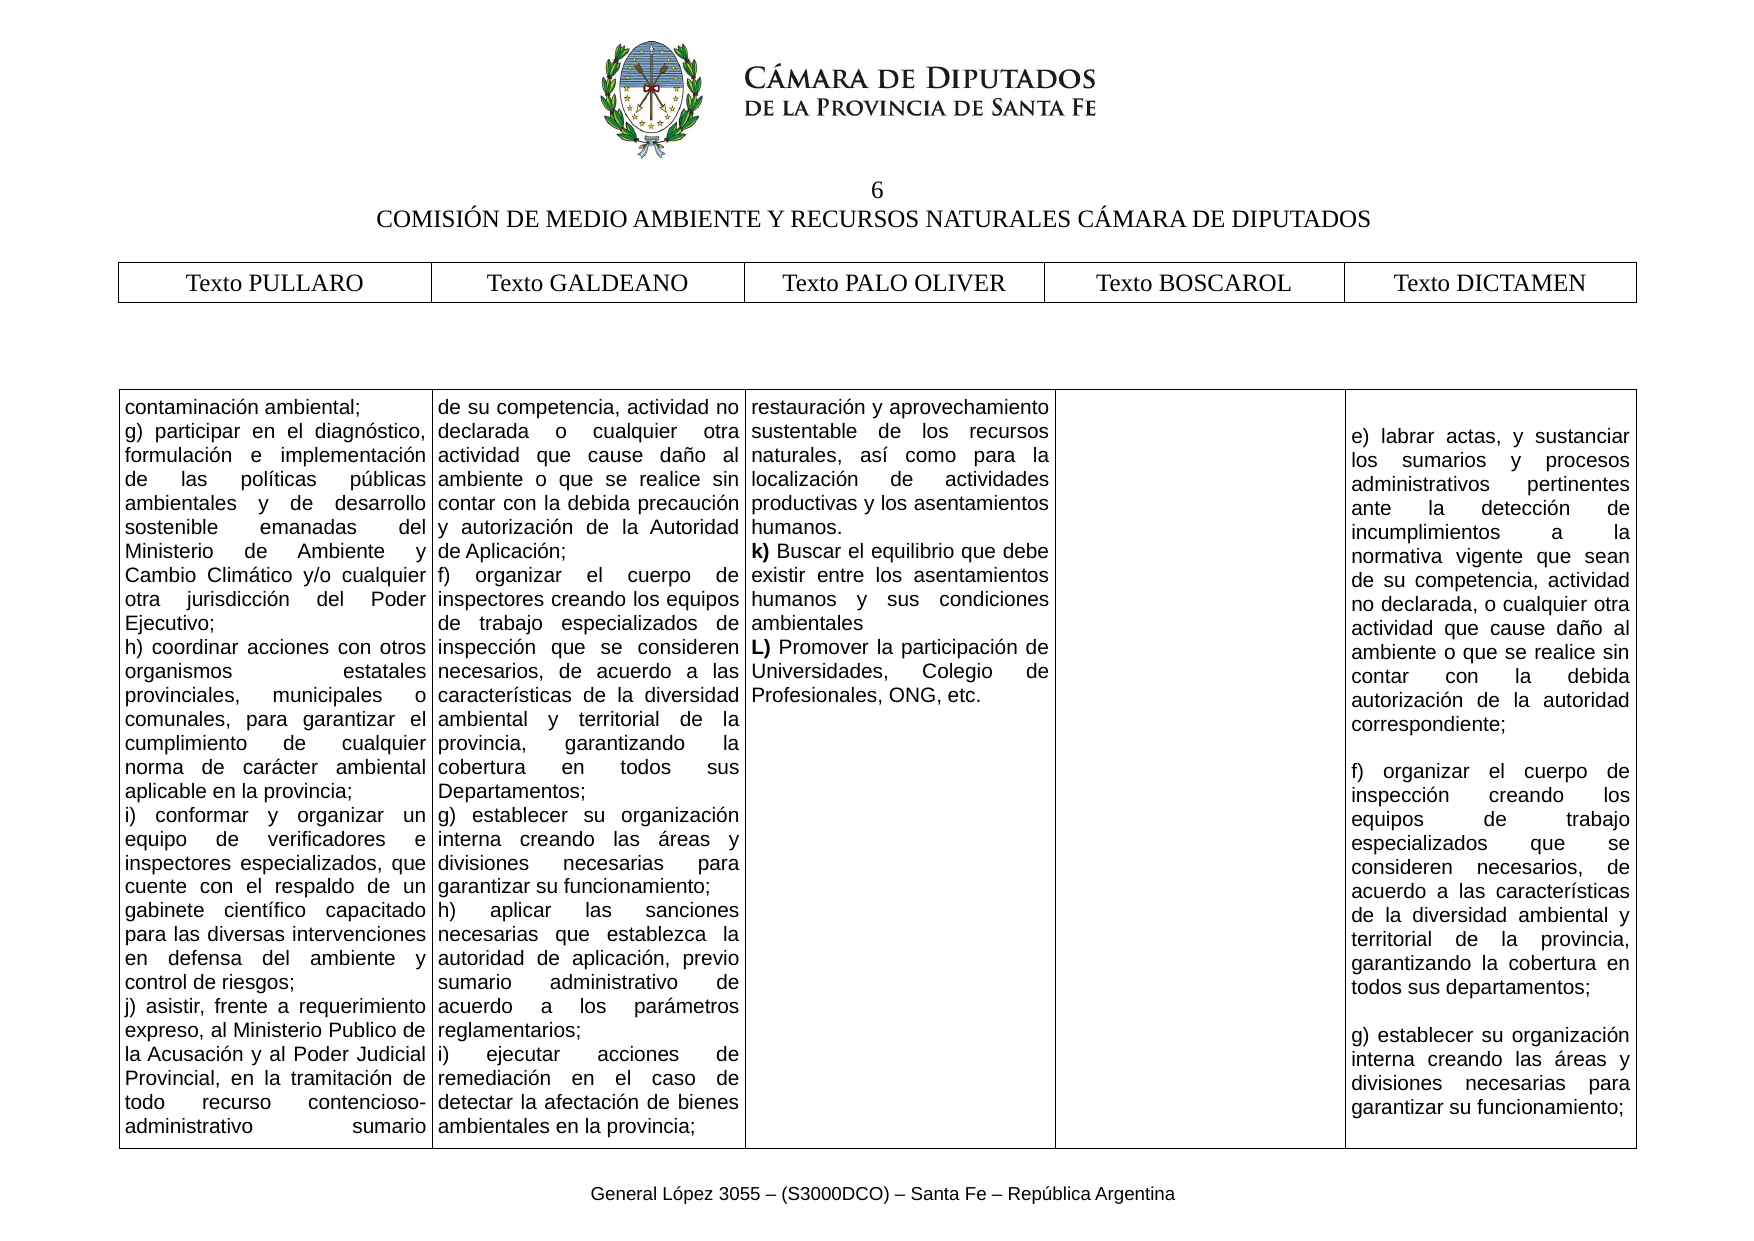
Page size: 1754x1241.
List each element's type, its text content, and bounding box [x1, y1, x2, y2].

table_cell restauración y aprovechamiento sustentable de los recursos naturales, así como para la localización de actividades productivas y los asentamientos humanos. k) Buscar el equilibrio que debe existir entre los asentamientos humanos y sus condiciones ambientales L) Promover la participación de Universidades, Colegio de Profesionales, ONG, etc. [746, 390, 1055, 1148]
table_cell contaminación ambiental; g) participar en el diagnóstico, formulación e implementación de las políticas públicas ambientales y de desarrollo sostenible emanadas del Ministerio de Ambiente y Cambio Climático y/o cualquier otra jurisdicción del Poder Ejecutivo; h) coordinar acciones con otros organismos estatales provinciales, municipales o comunales, para garantizar el cumplimiento de cualquier norma de carácter ambiental aplicable en la provincia; i) conformar y organizar un equipo de verificadores e inspectores especializados, que cuente con el respaldo de un gabinete científico capacitado para las diversas intervenciones en defensa del ambiente y control de riesgos; j) asistir, frente a requerimiento expreso, al Ministerio Publico de la Acusación y al Poder Judicial Provincial, en la tramitación de todo recurso contencioso-administrativo sumario [120, 390, 432, 1148]
picture [600, 41, 1096, 163]
table_cell e) labrar actas, y sustanciar los sumarios y procesos administrativos pertinentes ante la detección de incumplimientos a la normativa vigente que sean de su competencia, actividad no declarada, o cualquier otra actividad que cause daño al ambiente o que se realice sin contar con la debida autorización de la autoridad correspondiente; f) organizar el cuerpo de inspección creando los equipos de trabajo especializados que se consideren necesarios, de acuerdo a las características de la diversidad ambiental y territorial de la provincia, garantizando la cobertura en todos sus departamentos; g) establecer su organización interna creando las áreas y divisiones necesarias para garantizar su funcionamiento; [1346, 390, 1636, 1148]
table_cell [1056, 390, 1345, 1148]
table_cell de su competencia, actividad no declarada o cualquier otra actividad que cause daño al ambiente o que se realice sin contar con la debida precaución y autorización de la Autoridad de Aplicación; f) organizar el cuerpo de inspectores creando los equipos de trabajo especializados de inspección que se consideren necesarios, de acuerdo a las características de la diversidad ambiental y territorial de la provincia, garantizando la cobertura en todos sus Departamentos; g) establecer su organización interna creando las áreas y divisiones necesarias para garantizar su funcionamiento; h) aplicar las sanciones necesarias que establezca la autoridad de aplicación, previo sumario administrativo de acuerdo a los parámetros reglamentarios; i) ejecutar acciones de remediación en el caso de detectar la afectación de bienes ambientales en la provincia; [433, 390, 745, 1148]
